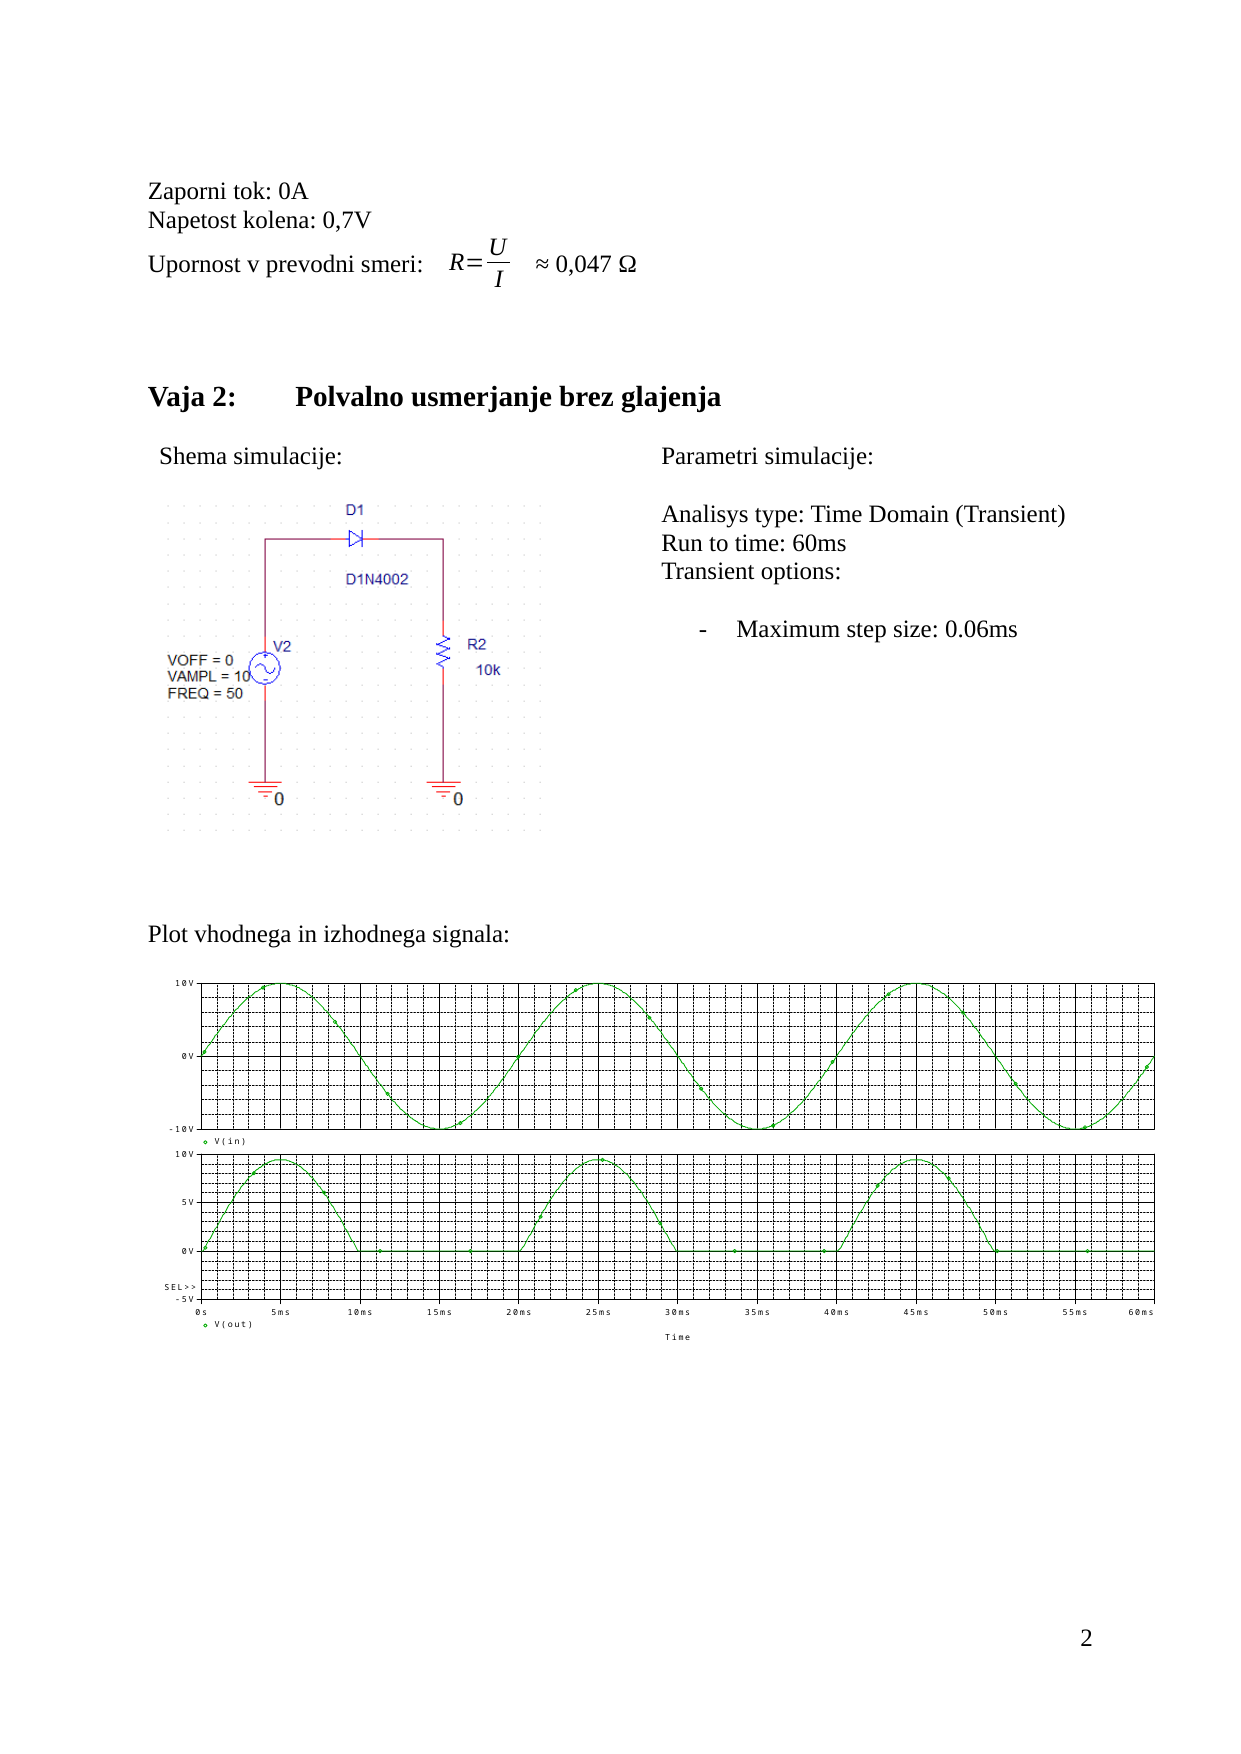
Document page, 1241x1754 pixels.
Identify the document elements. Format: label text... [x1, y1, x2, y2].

table_header Parametri simulacije: Analisys type: Time Domain (Transient) Run to time: 60ms Transient options: Maximum step size: 0.06ms [650, 441, 1152, 890]
text Plot vhodnega in izhodnega signala: [148, 919, 1093, 948]
text Napetost kolena: 0,7V [148, 205, 1093, 234]
table_header Shema simulacije: [148, 441, 650, 890]
text Zaporni tok: 0A [148, 176, 1093, 205]
text Vaja 2: Polvalno usmerjanje brez glajenja [148, 379, 1093, 413]
text Upornost v prevodni smeri: ≈ 0,047 Ω [148, 234, 1093, 293]
picture [158, 498, 545, 833]
